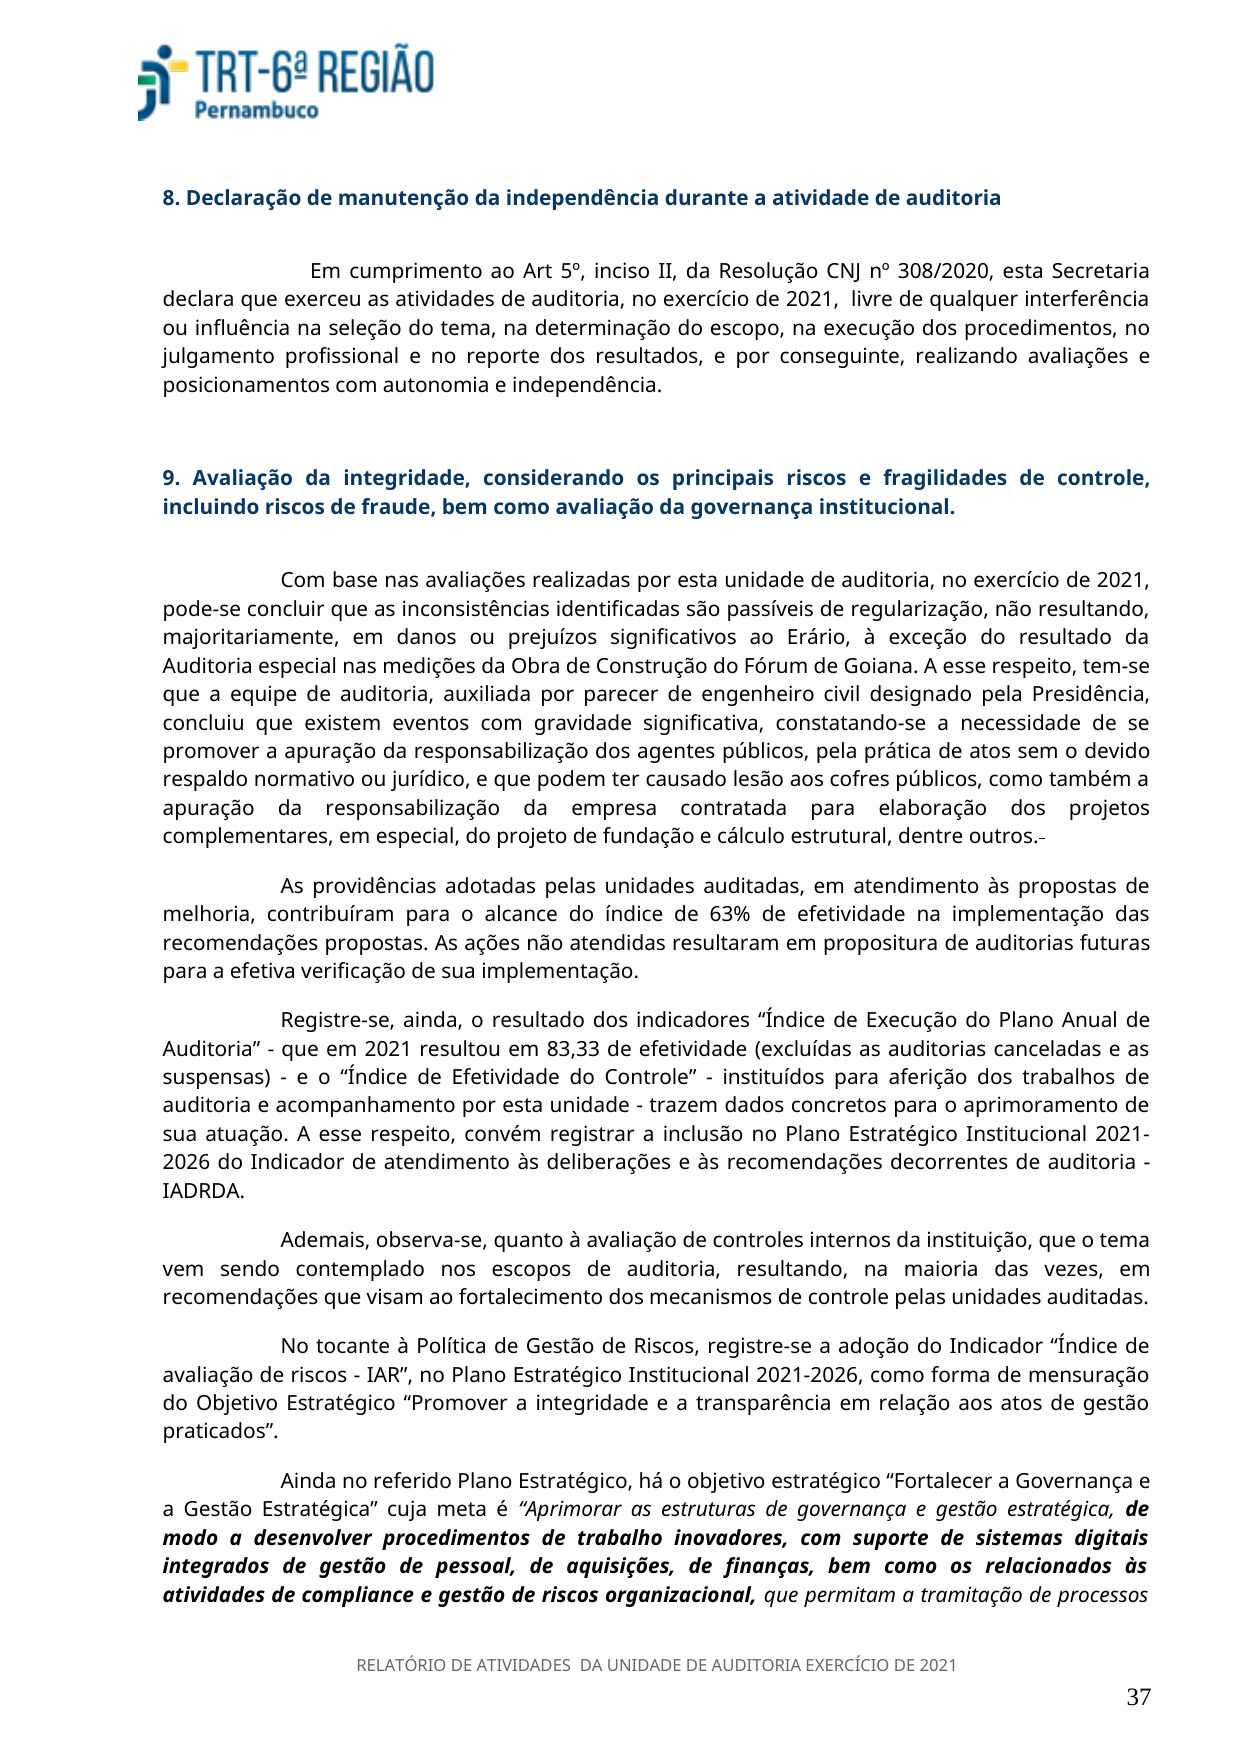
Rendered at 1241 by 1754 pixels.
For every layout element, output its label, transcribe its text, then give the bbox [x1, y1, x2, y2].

text Em cumprimento ao Art 5º, inciso II, da Resolução CNJ nº 308/2020, esta Secretaria declara que exerceu as atividades de auditoria, no exercício de 2021, livre de qualquer interferência ou influência na seleção do tema, na determinação do escopo, na execução dos procedimentos, no julgamento profissional e no reporte dos resultados, e por conseguinte, realizando avaliações e posicionamentos com autonomia e independência. [162, 256, 1151, 398]
text Ademais, observa-se, quanto à avaliação de controles internos da instituição, que o tema vem sendo contemplado nos escopos de auditoria, resultando, na maioria das vezes, em recomendações que visam ao fortalecimento dos mecanismos de controle pelas unidades auditadas. [162, 1225, 1151, 1311]
picture [138, 39, 434, 121]
text Ainda no referido Plano Estratégico, há o objetivo estratégico “Fortalecer a Governança e a Gestão Estratégica” cuja meta é “Aprimorar as estruturas de governança e gestão estratégica, de modo a desenvolver procedimentos de trabalho inovadores, com suporte de sistemas digitais integrados de gestão de pessoal, de aquisições, de finanças, bem como os relacionados às atividades de compliance e gestão de riscos organizacional, que permitam a tramitação de processos [162, 1466, 1151, 1608]
subtitle 9. Avaliação da integridade, considerando os principais riscos e fragilidades de controle, incluindo riscos de fraude, bem como avaliação da governança institucional. [162, 463, 1151, 520]
text Com base nas avaliações realizadas por esta unidade de auditoria, no exercício de 2021, pode-se concluir que as inconsistências identificadas são passíveis de regularização, não resultando, majoritariamente, em danos ou prejuízos significativos ao Erário, à exceção do resultado da Auditoria especial nas medições da Obra de Construção do Fórum de Goiana. A esse respeito, tem-se que a equipe de auditoria, auxiliada por parecer de engenheiro civil designado pela Presidência, concluiu que existem eventos com gravidade significativa, constatando-se a necessidade de se promover a apuração da responsabilização dos agentes públicos, pela prática de atos sem o devido respaldo normativo ou jurídico, e que podem ter causado lesão aos cofres públicos, como também a apuração da responsabilização da empresa contratada para elaboração dos projetos complementares, em especial, do projeto de fundação e cálculo estrutural, dentre outros. [162, 566, 1151, 850]
text As providências adotadas pelas unidades auditadas, em atendimento às propostas de melhoria, contribuíram para o alcance do índice de 63% de efetividade na implementação das recomendações propostas. As ações não atendidas resultaram em propositura de auditorias futuras para a efetiva verificação de sua implementação. [162, 871, 1151, 984]
text No tocante à Política de Gestão de Riscos, registre-se a adoção do Indicador “Índice de avaliação de riscos - IAR”, no Plano Estratégico Institucional 2021-2026, como forma de mensuração do Objetivo Estratégico “Promover a integridade e a transparência em relação aos atos de gestão praticados”. [162, 1331, 1151, 1445]
subtitle 8. Declaração de manutenção da independência durante a atividade de auditoria [162, 183, 1151, 211]
text Registre-se, ainda, o resultado dos indicadores “Índice de Execução do Plano Anual de Auditoria” - que em 2021 resultou em 83,33 de efetividade (excluídas as auditorias canceladas e as suspensas) - e o “Índice de Efetividade do Controle” - instituídos para aferição dos trabalhos de auditoria e acompanhamento por esta unidade - trazem dados concretos para o aprimoramento de sua atuação. A esse respeito, convém registrar a inclusão no Plano Estratégico Institucional 2021-2026 do Indicador de atendimento às deliberações e às recomendações decorrentes de auditoria -IADRDA. [162, 1005, 1151, 1204]
